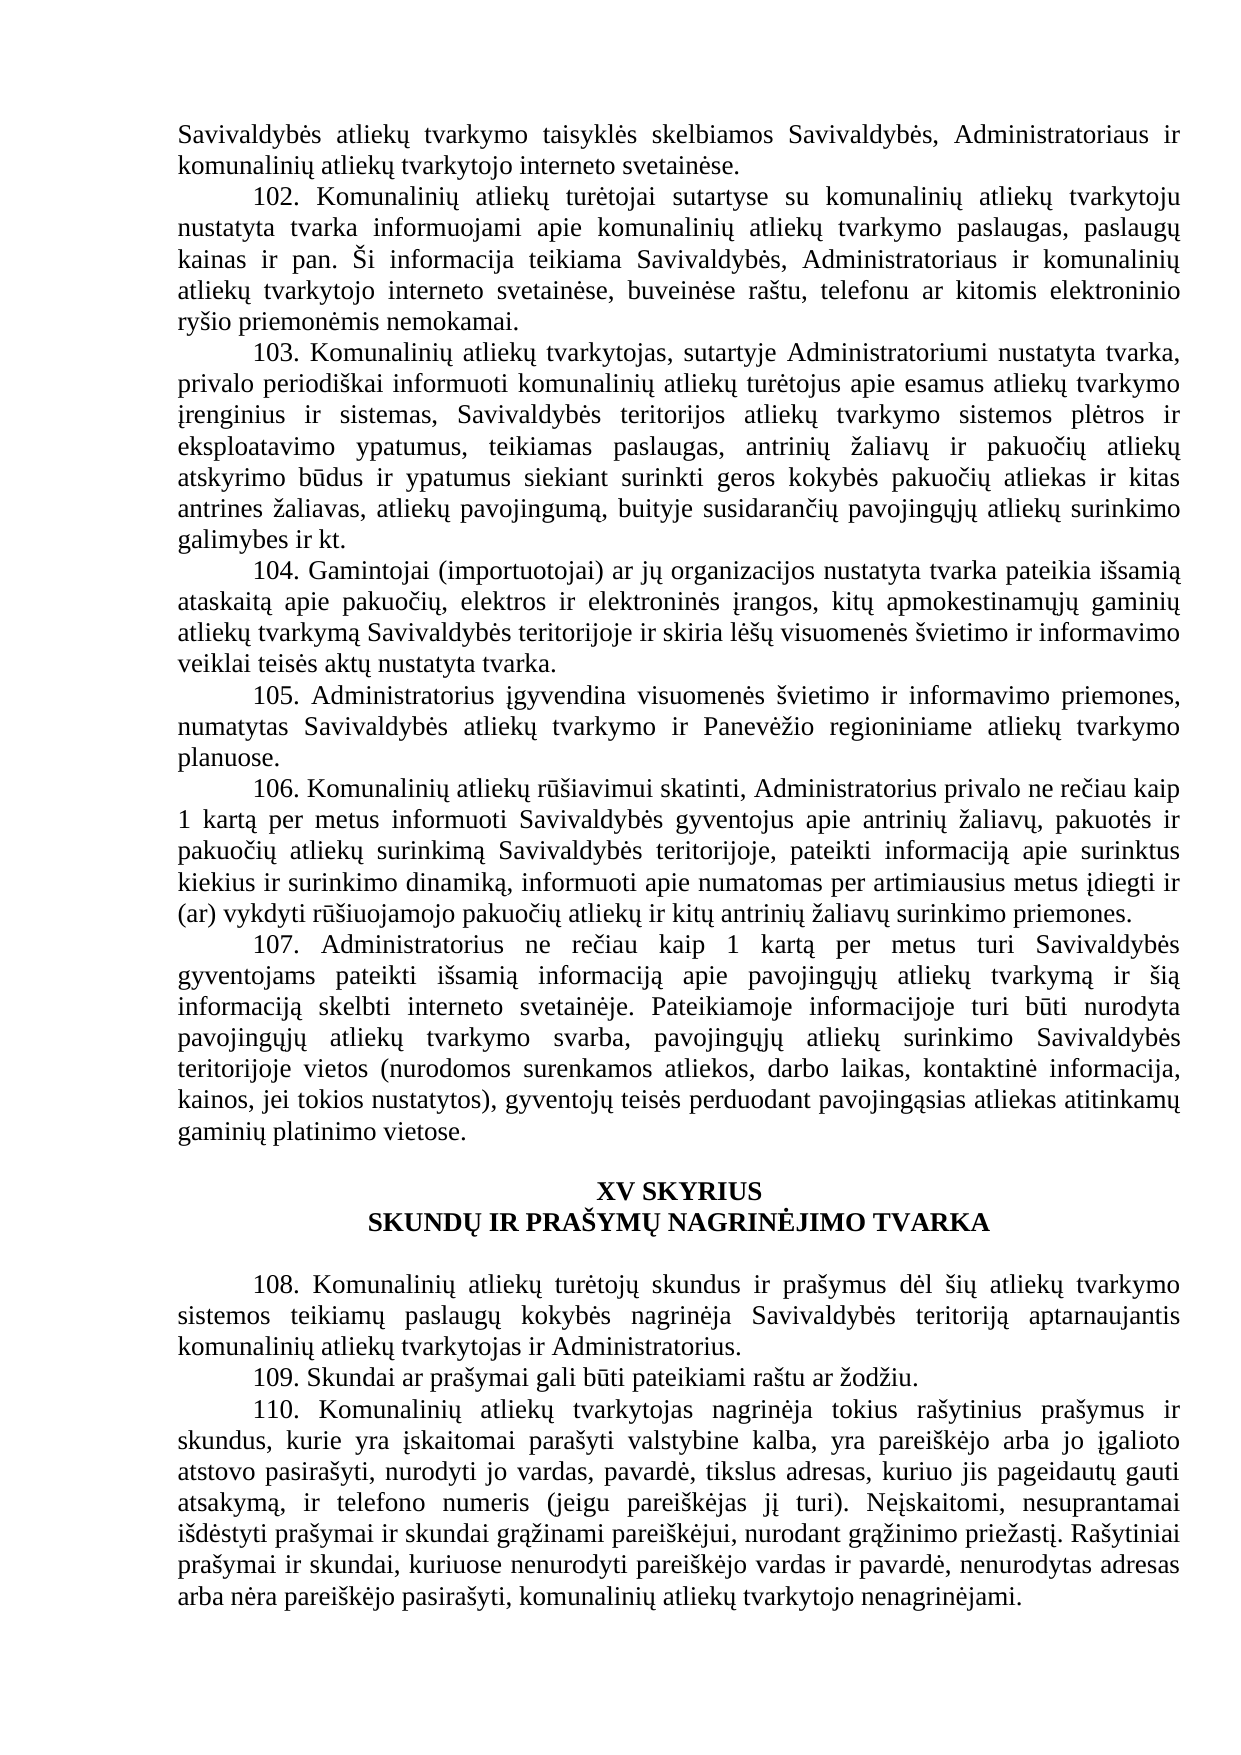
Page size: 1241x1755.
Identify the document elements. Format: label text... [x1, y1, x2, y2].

text 108. Komunalinių atliekų turėtojų skundus ir prašymus dėl šių atliekų tvarkymo sistemos teikiamų paslaugų kokybės nagrinėja Savivaldybės teritoriją aptarnaujantis komunalinių atliekų tvarkytojas ir Administratorius. [177, 1268, 1181, 1362]
text SKUNDŲ IR PRAŠYMŲ NAGRINĖJIMO TVARKA [177, 1206, 1181, 1237]
text 107. Administratorius ne rečiau kaip 1 kartą per metus turi Savivaldybės gyventojams pateikti išsamią informaciją apie pavojingųjų atliekų tvarkymą ir šią informaciją skelbti interneto svetainėje. Pateikiamoje informacijoje turi būti nurodyta pavojingųjų atliekų tvarkymo svarba, pavojingųjų atliekų surinkimo Savivaldybės teritorijoje vietos (nurodomos surenkamos atliekos, darbo laikas, kontaktinė informacija, kainos, jei tokios nustatytos), gyventojų teisės perduodant pavojingąsias atliekas atitinkamų gaminių platinimo vietose. [177, 928, 1181, 1146]
text 104. Gamintojai (importuotojai) ar jų organizacijos nustatyta tvarka pateikia išsamią ataskaitą apie pakuočių, elektros ir elektroninės įrangos, kitų apmokestinamųjų gaminių atliekų tvarkymą Savivaldybės teritorijoje ir skiria lėšų visuomenės švietimo ir informavimo veiklai teisės aktų nustatyta tvarka. [177, 554, 1181, 679]
text 103. Komunalinių atliekų tvarkytojas, sutartyje Administratoriumi nustatyta tvarka, privalo periodiškai informuoti komunalinių atliekų turėtojus apie esamus atliekų tvarkymo įrenginius ir sistemas, Savivaldybės teritorijos atliekų tvarkymo sistemos plėtros ir eksploatavimo ypatumus, teikiamas paslaugas, antrinių žaliavų ir pakuočių atliekų atskyrimo būdus ir ypatumus siekiant surinkti geros kokybės pakuočių atliekas ir kitas antrines žaliavas, atliekų pavojingumą, buityje susidarančių pavojingųjų atliekų surinkimo galimybes ir kt. [177, 336, 1181, 554]
text 105. Administratorius įgyvendina visuomenės švietimo ir informavimo priemones, numatytas Savivaldybės atliekų tvarkymo ir Panevėžio regioniniame atliekų tvarkymo planuose. [177, 679, 1181, 772]
text Savivaldybės atliekų tvarkymo taisyklės skelbiamos Savivaldybės, Administratoriaus ir komunalinių atliekų tvarkytojo interneto svetainėse. [177, 118, 1181, 180]
text 106. Komunalinių atliekų rūšiavimui skatinti, Administratorius privalo ne rečiau kaip 1 kartą per metus informuoti Savivaldybės gyventojus apie antrinių žaliavų, pakuotės ir pakuočių atliekų surinkimą Savivaldybės teritorijoje, pateikti informaciją apie surinktus kiekius ir surinkimo dinamiką, informuoti apie numatomas per artimiausius metus įdiegti ir (ar) vykdyti rūšiuojamojo pakuočių atliekų ir kitų antrinių žaliavų surinkimo priemones. [177, 772, 1181, 928]
text 110. Komunalinių atliekų tvarkytojas nagrinėja tokius rašytinius prašymus ir skundus, kurie yra įskaitomai parašyti valstybine kalba, yra pareiškėjo arba jo įgalioto atstovo pasirašyti, nurodyti jo vardas, pavardė, tikslus adresas, kuriuo jis pageidautų gauti atsakymą, ir telefono numeris (jeigu pareiškėjas jį turi). Neįskaitomi, nesuprantamai išdėstyti prašymai ir skundai grąžinami pareiškėjui, nurodant grąžinimo priežastį. Rašytiniai prašymai ir skundai, kuriuose nenurodyti pareiškėjo vardas ir pavardė, nenurodytas adresas arba nėra pareiškėjo pasirašyti, komunalinių atliekų tvarkytojo nenagrinėjami. [177, 1393, 1181, 1611]
text 109. Skundai ar prašymai gali būti pateikiami raštu ar žodžiu. [177, 1362, 1181, 1393]
text XV SKYRIUS [177, 1175, 1181, 1206]
text 102. Komunalinių atliekų turėtojai sutartyse su komunalinių atliekų tvarkytoju nustatyta tvarka informuojami apie komunalinių atliekų tvarkymo paslaugas, paslaugų kainas ir pan. Ši informacija teikiama Savivaldybės, Administratoriaus ir komunalinių atliekų tvarkytojo interneto svetainėse, buveinėse raštu, telefonu ar kitomis elektroninio ryšio priemonėmis nemokamai. [177, 180, 1181, 336]
